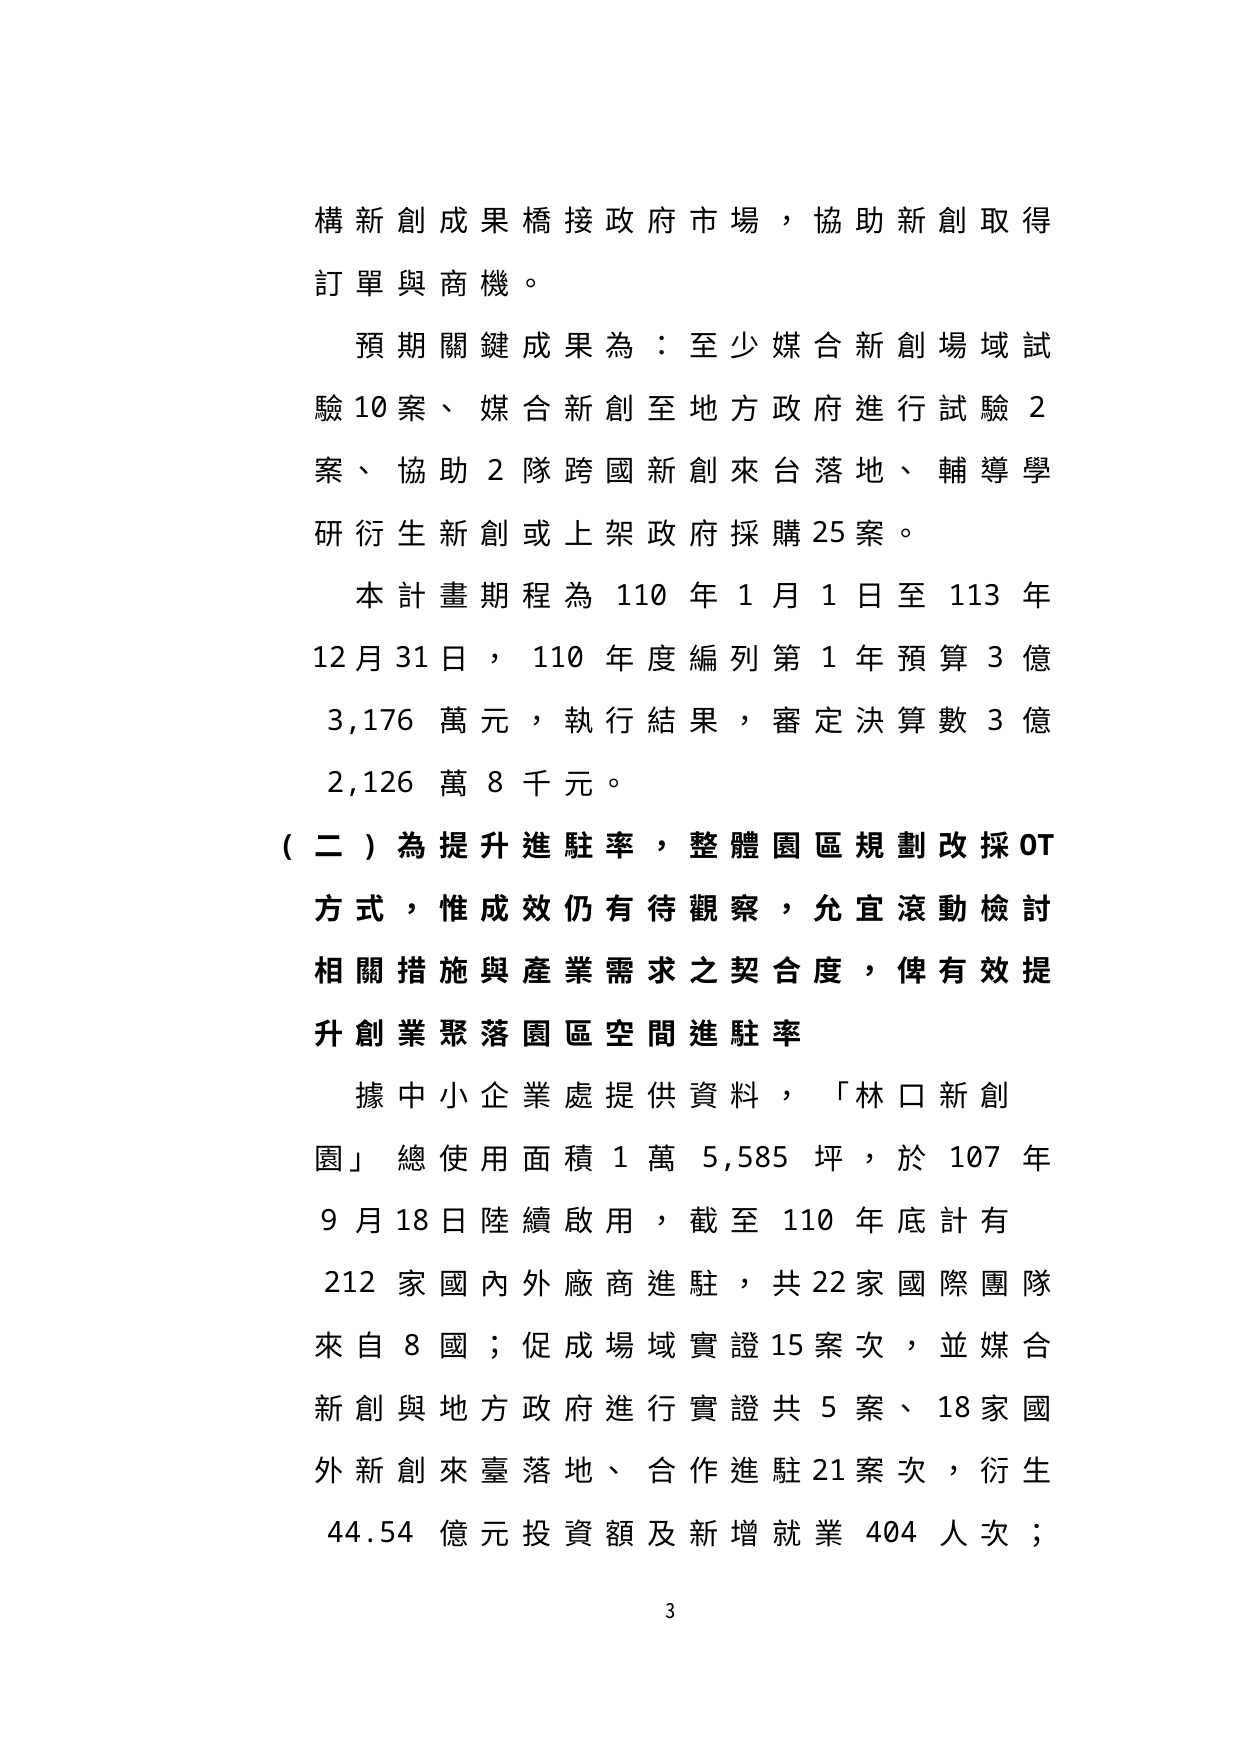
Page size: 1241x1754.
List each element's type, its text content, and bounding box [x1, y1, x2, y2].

text 本計畫期程為110年1月1日至113年12月31日，110年度編列第1年預算3億3,176萬元，執行結果，審定決算數3億2,126萬8千元。 [271, 552, 1058, 802]
text 亞洲‧矽谷新創鏈結計畫係「亞洲．矽谷試驗場域計畫」之延續計畫，由國發會及中小企業處共同執行。其中由中小企業處執行之項目包含辦理國際創業聚落示範、補捐助學研創育機構辦理協助研發成果商業化及企業創新轉型、辦理創業家實證計畫等3項。本計畫以產業發展與創新創業為需求主軸，透過「林口新創園」為核心，開放兩公里場域進行新創實證，並鏈結周邊產業，導入5G及資安實驗網，營造創新創業實證場域腹地；持續優化推動創業家簽證，吸引國際新創及加速器進駐，透過與國際性知名廠商與加速器合作，選拔台灣及國際新創進駐，健全創育產業與生態網絡，促進產業投資；鏈結台灣新創展會，引導台灣新創鏈結國際，並積極鏈結國際新創產業網絡，促成跨國新創資源交流；加強學研機構探勘具商業應用潛力技術之能力，擴散科學到商業應用連結效益，建構新創成果橋接政府市場，協助新創取得訂單與商機。 [271, 177, 1058, 302]
text 預期關鍵成果為：至少媒合新創場域試驗10案、媒合新創至地方政府進行試驗2案、協助2隊跨國新創來台落地、輔導學研衍生新創或上架政府採購25案。 [271, 302, 1058, 552]
text (二)為提升進駐率，整體園區規劃改採OT方式，惟成效仍有待觀察，允宜滾動檢討相關措施與產業需求之契合度，俾有效提升創業聚落園區空間進駐率 [242, 802, 1058, 1052]
text 據中小企業處提供資料，「林口新創園」總使用面積1萬5,585坪，於107年9月18日陸續啟用，截至110年底計有212家國內外廠商進駐，共22家國際團隊來自8國；促成場域實證15案次，並媒合新創與地方政府進行實證共5案、18家國外新創來臺落地、合作進駐21案次，衍生44.54億元投資額及新增就業404人次； [271, 1052, 1058, 1552]
